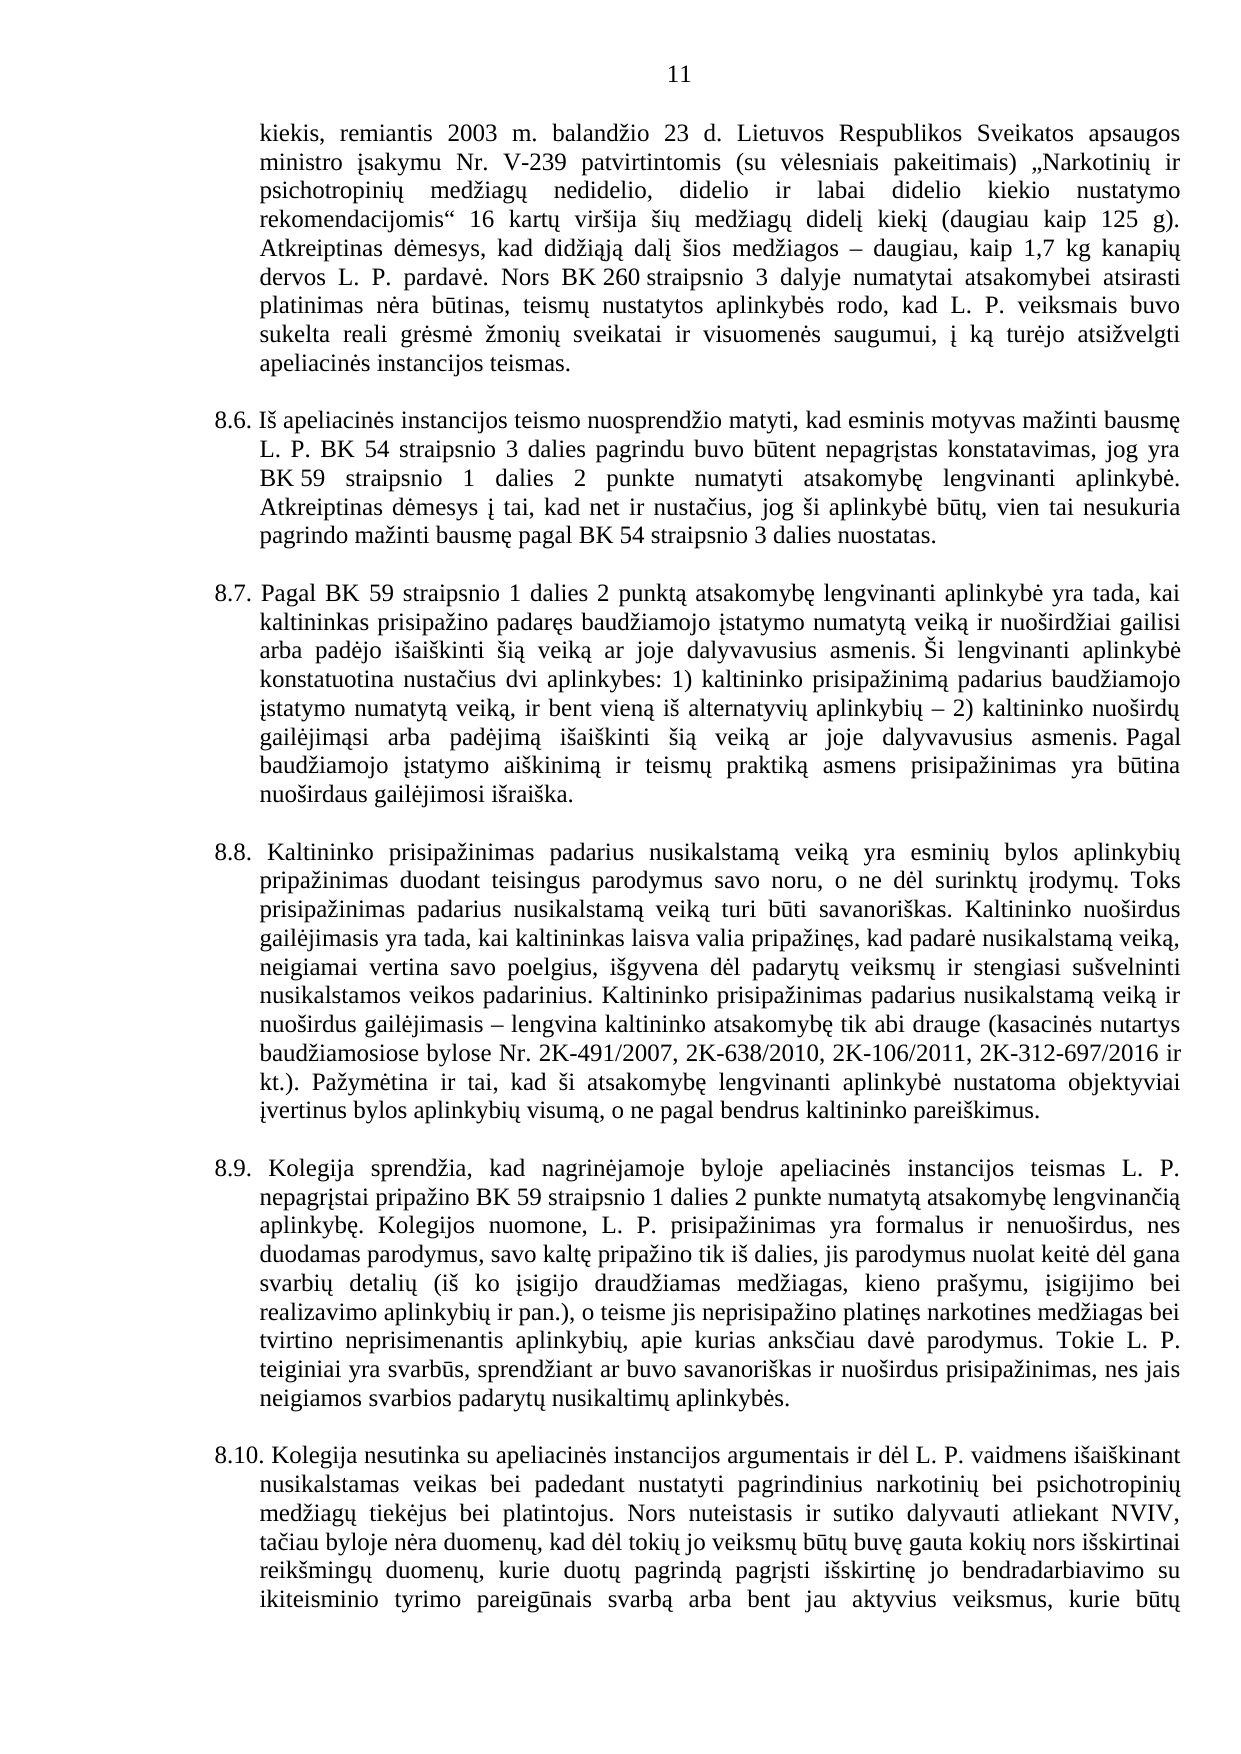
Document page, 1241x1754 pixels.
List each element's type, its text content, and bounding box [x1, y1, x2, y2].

text kiekis, remiantis 2003 m. balandžio 23 d. Lietuvos Respublikos Sveikatos apsaugos ministro įsakymu Nr. V-239 patvirtintomis (su vėlesniais pakeitimais) „Narkotinių ir psichotropinių medžiagų nedidelio, didelio ir labai didelio kiekio nustatymo rekomendacijomis“ 16 kartų viršija šių medžiagų didelį kiekį (daugiau kaip 125 g). Atkreiptinas dėmesys, kad didžiąją dalį šios medžiagos – daugiau, kaip 1,7 kg kanapių dervos L. P. pardavė. Nors BK 260 straipsnio 3 dalyje numatytai atsakomybei atsirasti platinimas nėra būtinas, teismų nustatytos aplinkybės rodo, kad L. P. veiksmais buvo sukelta reali grėsmė žmonių sveikatai ir visuomenės saugumui, į ką turėjo atsižvelgti apeliacinės instancijos teismas. [214, 118, 1181, 377]
text 8.9. Kolegija sprendžia, kad nagrinėjamoje byloje apeliacinės instancijos teismas L. P. nepagrįstai pripažino BK 59 straipsnio 1 dalies 2 punkte numatytą atsakomybę lengvinančią aplinkybę. Kolegijos nuomone, L. P. prisipažinimas yra formalus ir nenuoširdus, nes duodamas parodymus, savo kaltę pripažino tik iš dalies, jis parodymus nuolat keitė dėl gana svarbių detalių (iš ko įsigijo draudžiamas medžiagas, kieno prašymu, įsigijimo bei realizavimo aplinkybių ir pan.), o teisme jis neprisipažino platinęs narkotines medžiagas bei tvirtino neprisimenantis aplinkybių, apie kurias anksčiau davė parodymus. Tokie L. P. teiginiai yra svarbūs, sprendžiant ar buvo savanoriškas ir nuoširdus prisipažinimas, nes jais neigiamos svarbios padarytų nusikaltimų aplinkybės. [214, 1153, 1181, 1412]
text 8.8. Kaltininko prisipažinimas padarius nusikalstamą veiką yra esminių bylos aplinkybių pripažinimas duodant teisingus parodymus savo noru, o ne dėl surinktų įrodymų. Toks prisipažinimas padarius nusikalstamą veiką turi būti savanoriškas. Kaltininko nuoširdus gailėjimasis yra tada, kai kaltininkas laisva valia pripažinęs, kad padarė nusikalstamą veiką, neigiamai vertina savo poelgius, išgyvena dėl padarytų veiksmų ir stengiasi sušvelninti nusikalstamos veikos padarinius. Kaltininko prisipažinimas padarius nusikalstamą veiką ir nuoširdus gailėjimasis – lengvina kaltininko atsakomybę tik abi drauge (kasacinės nutartys baudžiamosiose bylose Nr. 2K-491/2007, 2K-638/2010, 2K-106/2011, 2K-312-697/2016 ir kt.). Pažymėtina ir tai, kad ši atsakomybę lengvinanti aplinkybė nustatoma objektyviai įvertinus bylos aplinkybių visumą, o ne pagal bendrus kaltininko pareiškimus. [214, 837, 1181, 1124]
text 8.10. Kolegija nesutinka su apeliacinės instancijos argumentais ir dėl L. P. vaidmens išaiškinant nusikalstamas veikas bei padedant nustatyti pagrindinius narkotinių bei psichotropinių medžiagų tiekėjus bei platintojus. Nors nuteistasis ir sutiko dalyvauti atliekant NVIV, tačiau byloje nėra duomenų, kad dėl tokių jo veiksmų būtų buvę gauta kokių nors išskirtinai reikšmingų duomenų, kurie duotų pagrindą pagrįsti išskirtinę jo bendradarbiavimo su ikiteisminio tyrimo pareigūnais svarbą arba bent jau aktyvius veiksmus, kurie būtų [214, 1441, 1181, 1613]
text 8.7. Pagal BK 59 straipsnio 1 dalies 2 punktą atsakomybę lengvinanti aplinkybė yra tada, kai kaltininkas prisipažino padaręs baudžiamojo įstatymo numatytą veiką ir nuoširdžiai gailisi arba padėjo išaiškinti šią veiką ar joje dalyvavusius asmenis. Ši lengvinanti aplinkybė konstatuotina nustačius dvi aplinkybes: 1) kaltininko prisipažinimą padarius baudžiamojo įstatymo numatytą veiką, ir bent vieną iš alternatyvių aplinkybių – 2) kaltininko nuoširdų gailėjimąsi arba padėjimą išaiškinti šią veiką ar joje dalyvavusius asmenis. Pagal baudžiamojo įstatymo aiškinimą ir teismų praktiką asmens prisipažinimas yra būtina nuoširdaus gailėjimosi išraiška. [214, 578, 1181, 808]
text 8.6. Iš apeliacinės instancijos teismo nuosprendžio matyti, kad esminis motyvas mažinti bausmę L. P. BK 54 straipsnio 3 dalies pagrindu buvo būtent nepagrįstas konstatavimas, jog yra BK 59 straipsnio 1 dalies 2 punkte numatyti atsakomybę lengvinanti aplinkybė. Atkreiptinas dėmesys į tai, kad net ir nustačius, jog ši aplinkybė būtų, vien tai nesukuria pagrindo mažinti bausmę pagal BK 54 straipsnio 3 dalies nuostatas. [214, 406, 1181, 549]
